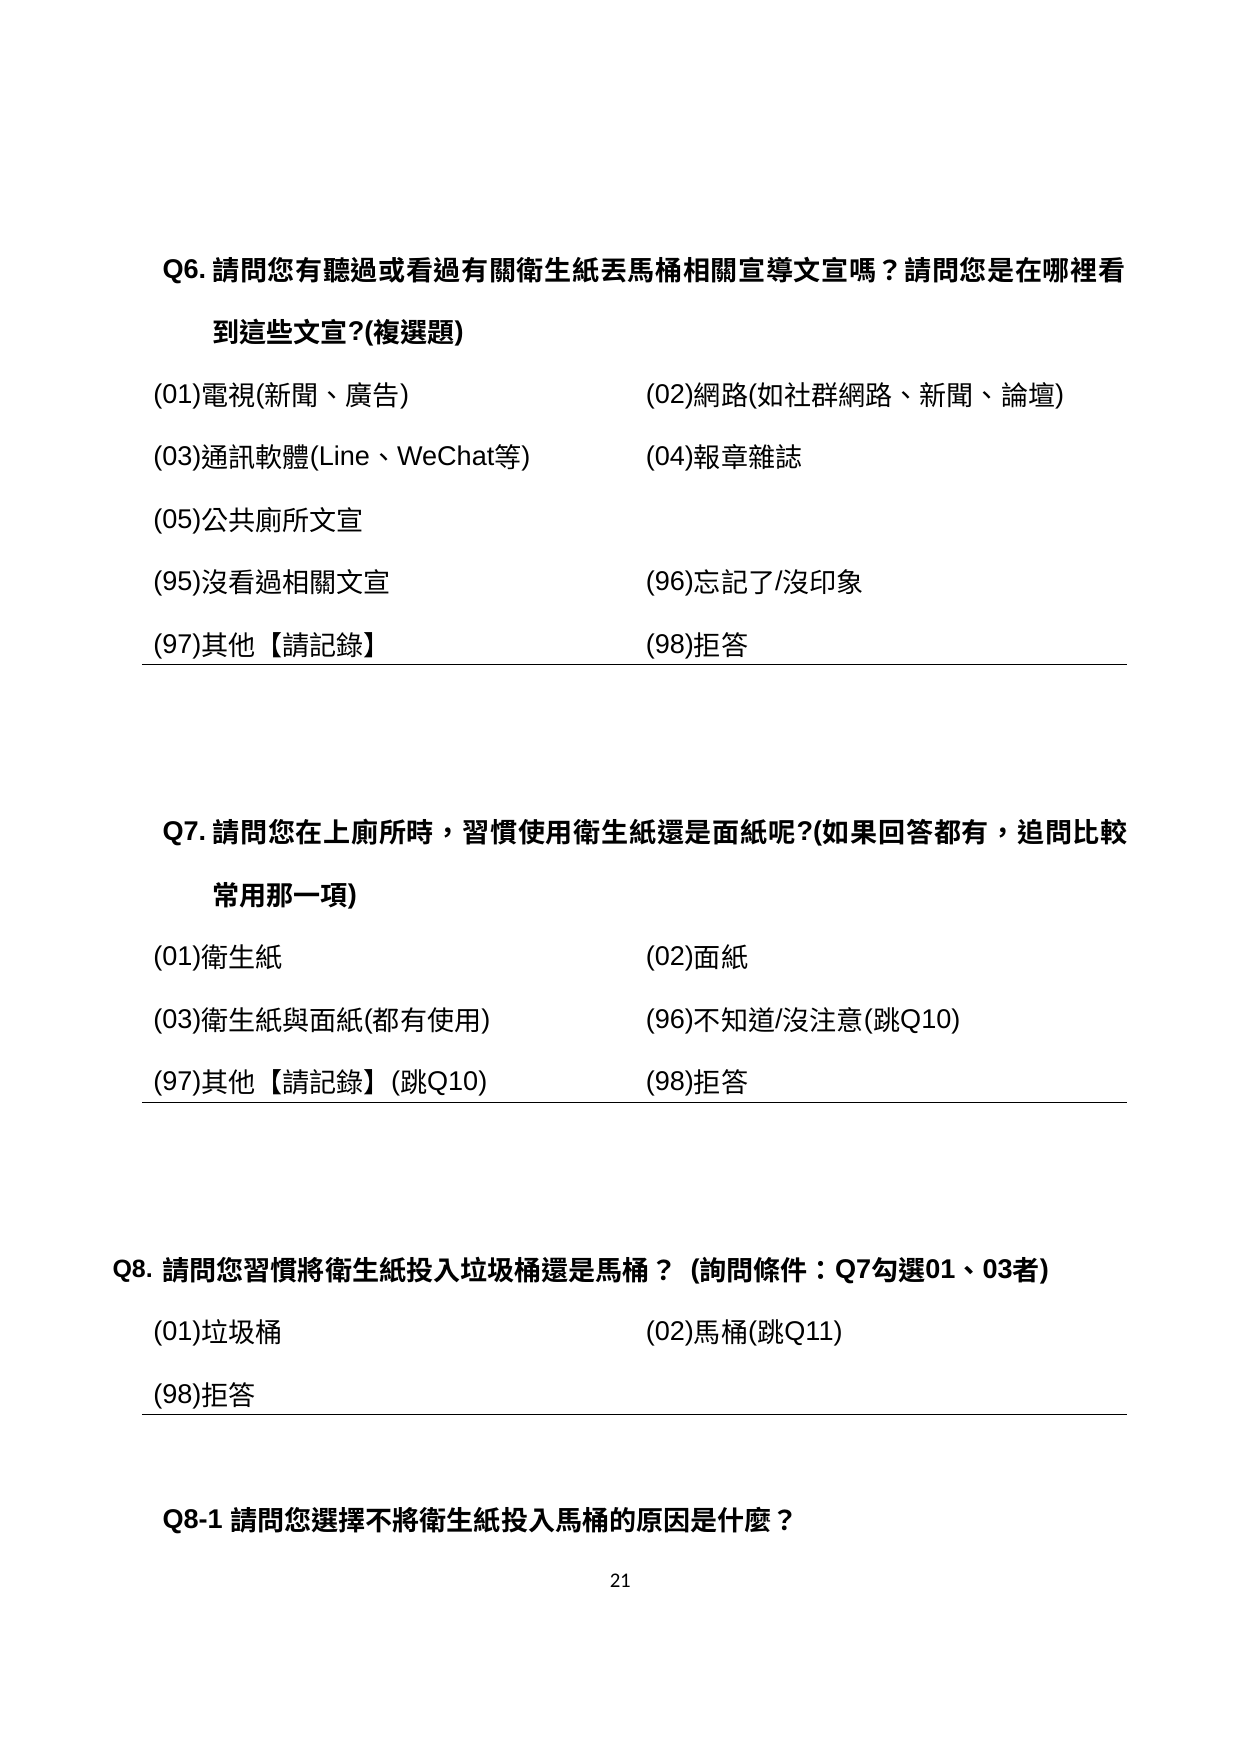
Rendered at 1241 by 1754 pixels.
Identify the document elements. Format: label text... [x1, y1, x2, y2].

table_cell [634, 477, 1127, 539]
table_cell (98)拒答 [634, 602, 1127, 664]
table_cell [634, 1352, 1127, 1414]
table_header (01)電視(新聞、廣告) [142, 352, 634, 414]
list 請問您習慣將衛生紙投入垃圾桶還是馬桶？ (詢問條件：Q7勾選01、03者) [112, 1227, 1128, 1289]
list 請問您在上廁所時，習慣使用衛生紙還是面紙呢?(如果回答都有，追問比較常用那一項) [162, 789, 1128, 914]
table_header (02)馬桶(跳Q11) [634, 1289, 1127, 1352]
table_header (01)垃圾桶 [142, 1289, 634, 1352]
table_cell (97)其他【請記錄】 [142, 602, 634, 664]
list 請問您有聽過或看過有關衛生紙丟馬桶相關宣導文宣嗎？請問您是在哪裡看到這些文宣?(複選題) [162, 227, 1128, 352]
table_cell (98)拒答 [142, 1352, 634, 1414]
table_header (02)網路(如社群網路、新聞、論壇) [634, 352, 1127, 414]
table_cell (95)沒看過相關文宣 [142, 539, 634, 602]
table_cell (96)忘記了/沒印象 [634, 539, 1127, 602]
table_header (01)衛生紙 [142, 914, 634, 977]
table_cell (96)不知道/沒注意(跳Q10) [634, 977, 1127, 1039]
table_cell (05)公共廁所文宣 [142, 477, 634, 539]
table_cell (04)報章雜誌 [634, 414, 1127, 477]
table_cell (98)拒答 [634, 1039, 1127, 1102]
table_header (02)面紙 [634, 914, 1127, 977]
table_cell (97)其他【請記錄】(跳Q10) [142, 1039, 634, 1102]
table_cell (03)衛生紙與面紙(都有使用) [142, 977, 634, 1039]
text Q8-1 請問您選擇不將衛生紙投入馬桶的原因是什麼？ [162, 1477, 1128, 1539]
table_cell (03)通訊軟體(Line、WeChat等) [142, 414, 634, 477]
